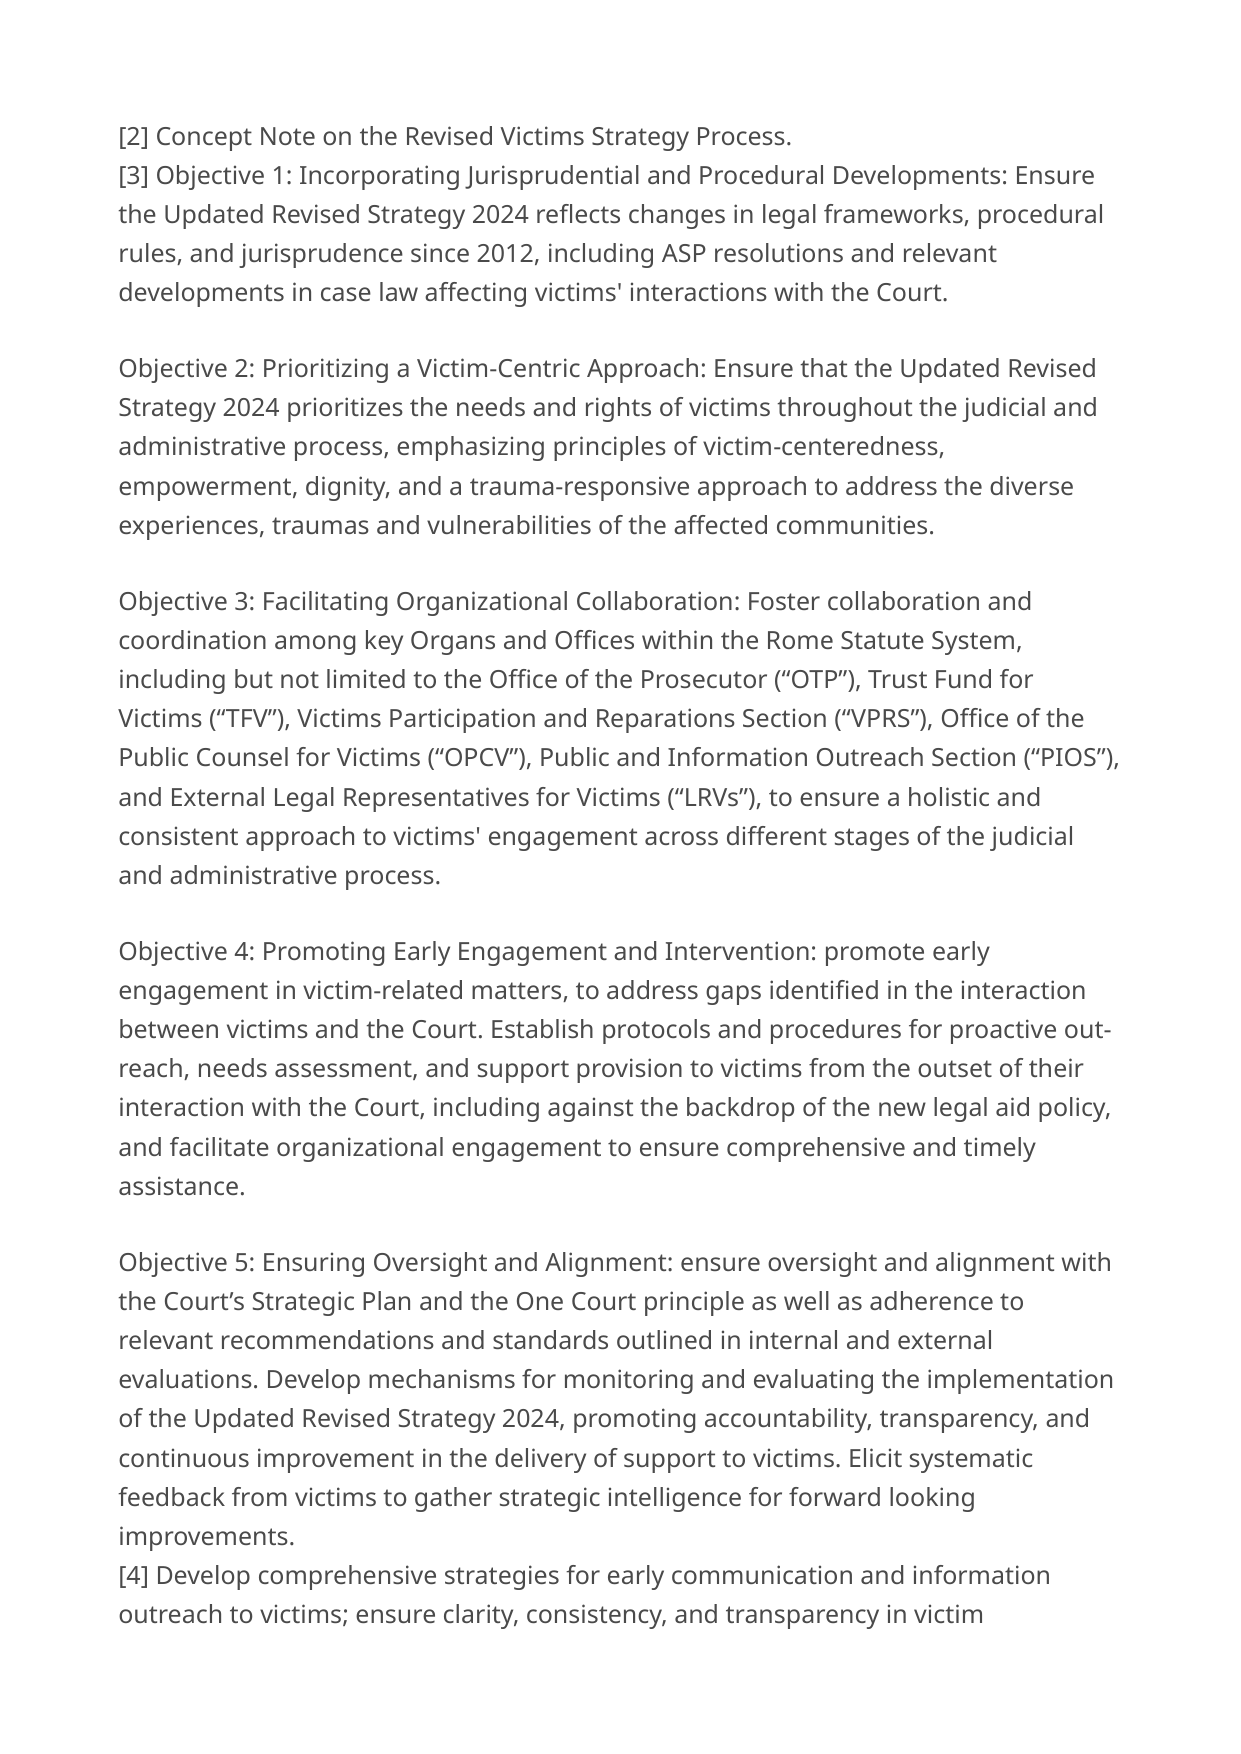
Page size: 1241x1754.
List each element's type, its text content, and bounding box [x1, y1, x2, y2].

text [4] Develop comprehensive strategies for early communication and information outreach to victims; ensure clarity, consistency, and transparency in victim [118, 1558, 1122, 1631]
text [2] Concept Note on the Revised Victims Strategy Process. [3] Objective 1: Incorporating Jurisprudential and Procedural Developments: Ensure the Updated Revised Strategy 2024 reflects changes in legal frameworks, procedural rules, and jurisprudence since 2012, including ASP resolutions and relevant developments in case law affecting victims' interactions with the Court. Objective 2: Prioritizing a Victim-Centric Approach: Ensure that the Updated Revised Strategy 2024 prioritizes the needs and rights of victims throughout the judicial and administrative process, emphasizing principles of victim-centeredness, empowerment, dignity, and a trauma-responsive approach to address the diverse experiences, traumas and vulnerabilities of the affected communities. Objective 3: Facilitating Organizational Collaboration: Foster collaboration and coordination among key Organs and Offices within the Rome Statute System, including but not limited to the Office of the Prosecutor (“OTP”), Trust Fund for Victims (“TFV”), Victims Participation and Reparations Section (“VPRS”), Office of the Public Counsel for Victims (“OPCV”), Public and Information Outreach Section (“PIOS”), and External Legal Representatives for Victims (“LRVs”), to ensure a holistic and consistent approach to victims' engagement across different stages of the judicial and administrative process. Objective 4: Promoting Early Engagement and Intervention: promote early engagement in victim-related matters, to address gaps identified in the interaction between victims and the Court. Establish protocols and procedures for proactive out-reach, needs assessment, and support provision to victims from the outset of their interaction with the Court, including against the backdrop of the new legal aid policy, and facilitate organizational engagement to ensure comprehensive and timely assistance. Objective 5: Ensuring Oversight and Alignment: ensure oversight and alignment with the Court’s Strategic Plan and the One Court principle as well as adherence to relevant recommendations and standards outlined in internal and external evaluations. Develop mechanisms for monitoring and evaluating the implementation of the Updated Revised Strategy 2024, promoting accountability, transparency, and continuous improvement in the delivery of support to victims. Elicit systematic feedback from victims to gather strategic intelligence for forward looking improvements. [118, 118, 1122, 1553]
